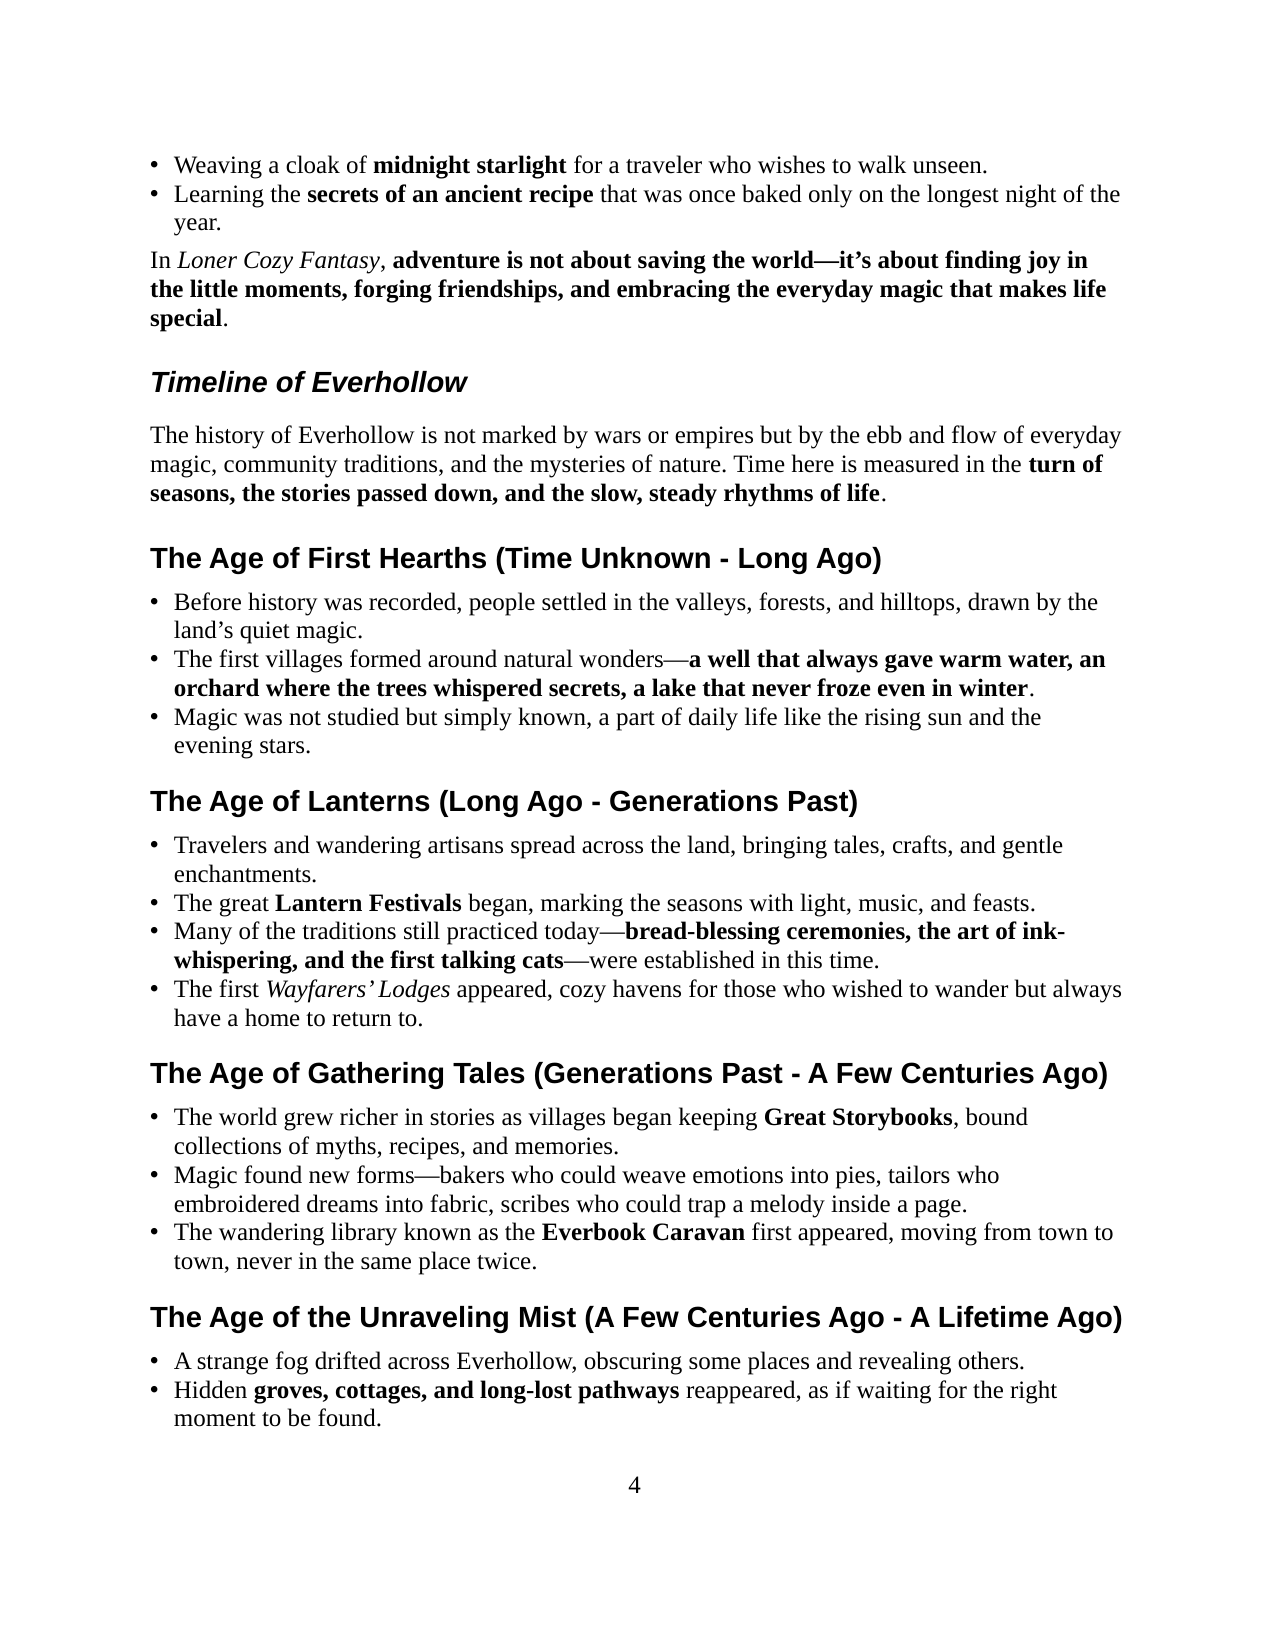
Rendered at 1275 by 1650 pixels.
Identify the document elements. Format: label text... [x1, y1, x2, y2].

list Magic was not studied but simply known, a part of daily life like the rising sun and the evening stars. [150, 702, 1125, 759]
subtitle Timeline of Everhollow [150, 365, 1125, 399]
list The first Wayfarers’ Lodges appeared, cozy havens for those who wished to wander but always have a home to return to. [150, 974, 1125, 1031]
text The history of Everhollow is not marked by wars or empires but by the ebb and flow of everyday magic, community traditions, and the mysteries of nature. Time here is measured in the turn of seasons, the stories passed down, and the slow, steady rhythms of life. [150, 420, 1125, 507]
list Hidden groves, cottages, and long-lost pathways reappeared, as if waiting for the right moment to be found. [150, 1375, 1125, 1432]
list The wandering library known as the Everbook Caravan first appeared, moving from town to town, never in the same place twice. [150, 1217, 1125, 1275]
subtitle The Age of Gathering Tales (Generations Past - A Few Centuries Ago) [150, 1056, 1125, 1090]
list Weaving a cloak of midnight starlight for a traveler who wishes to walk unseen. [150, 150, 1125, 179]
list Before history was recorded, people settled in the valleys, forests, and hilltops, drawn by the land’s quiet magic. [150, 587, 1125, 644]
list The great Lantern Festivals began, marking the seasons with light, music, and feasts. [150, 888, 1125, 916]
list Many of the traditions still practiced today—bread-blessing ceremonies, the art of ink-whispering, and the first talking cats—were established in this time. [150, 916, 1125, 974]
list A strange fog drifted across Everhollow, obscuring some places and revealing others. [150, 1346, 1125, 1375]
list Travelers and wandering artisans spread across the land, bringing tales, crafts, and gentle enchantments. [150, 830, 1125, 888]
list The first villages formed around natural wonders—a well that always gave warm water, an orchard where the trees whispered secrets, a lake that never froze even in winter. [150, 644, 1125, 702]
list Magic found new forms—bakers who could weave emotions into pies, tailors who embroidered dreams into fabric, scribes who could trap a melody inside a page. [150, 1160, 1125, 1217]
subtitle The Age of the Unraveling Mist (A Few Centuries Ago - A Lifetime Ago) [150, 1300, 1125, 1333]
subtitle The Age of First Hearths (Time Unknown - Long Ago) [150, 541, 1125, 574]
text In Loner Cozy Fantasy, adventure is not about saving the world—it’s about finding joy in the little moments, forging friendships, and embracing the everyday magic that makes life special. [150, 245, 1125, 331]
subtitle The Age of Lanterns (Long Ago - Generations Past) [150, 784, 1125, 818]
list Learning the secrets of an ancient recipe that was once baked only on the longest night of the year. [150, 179, 1125, 236]
list The world grew richer in stories as villages began keeping Great Storybooks, bound collections of myths, recipes, and memories. [150, 1102, 1125, 1160]
